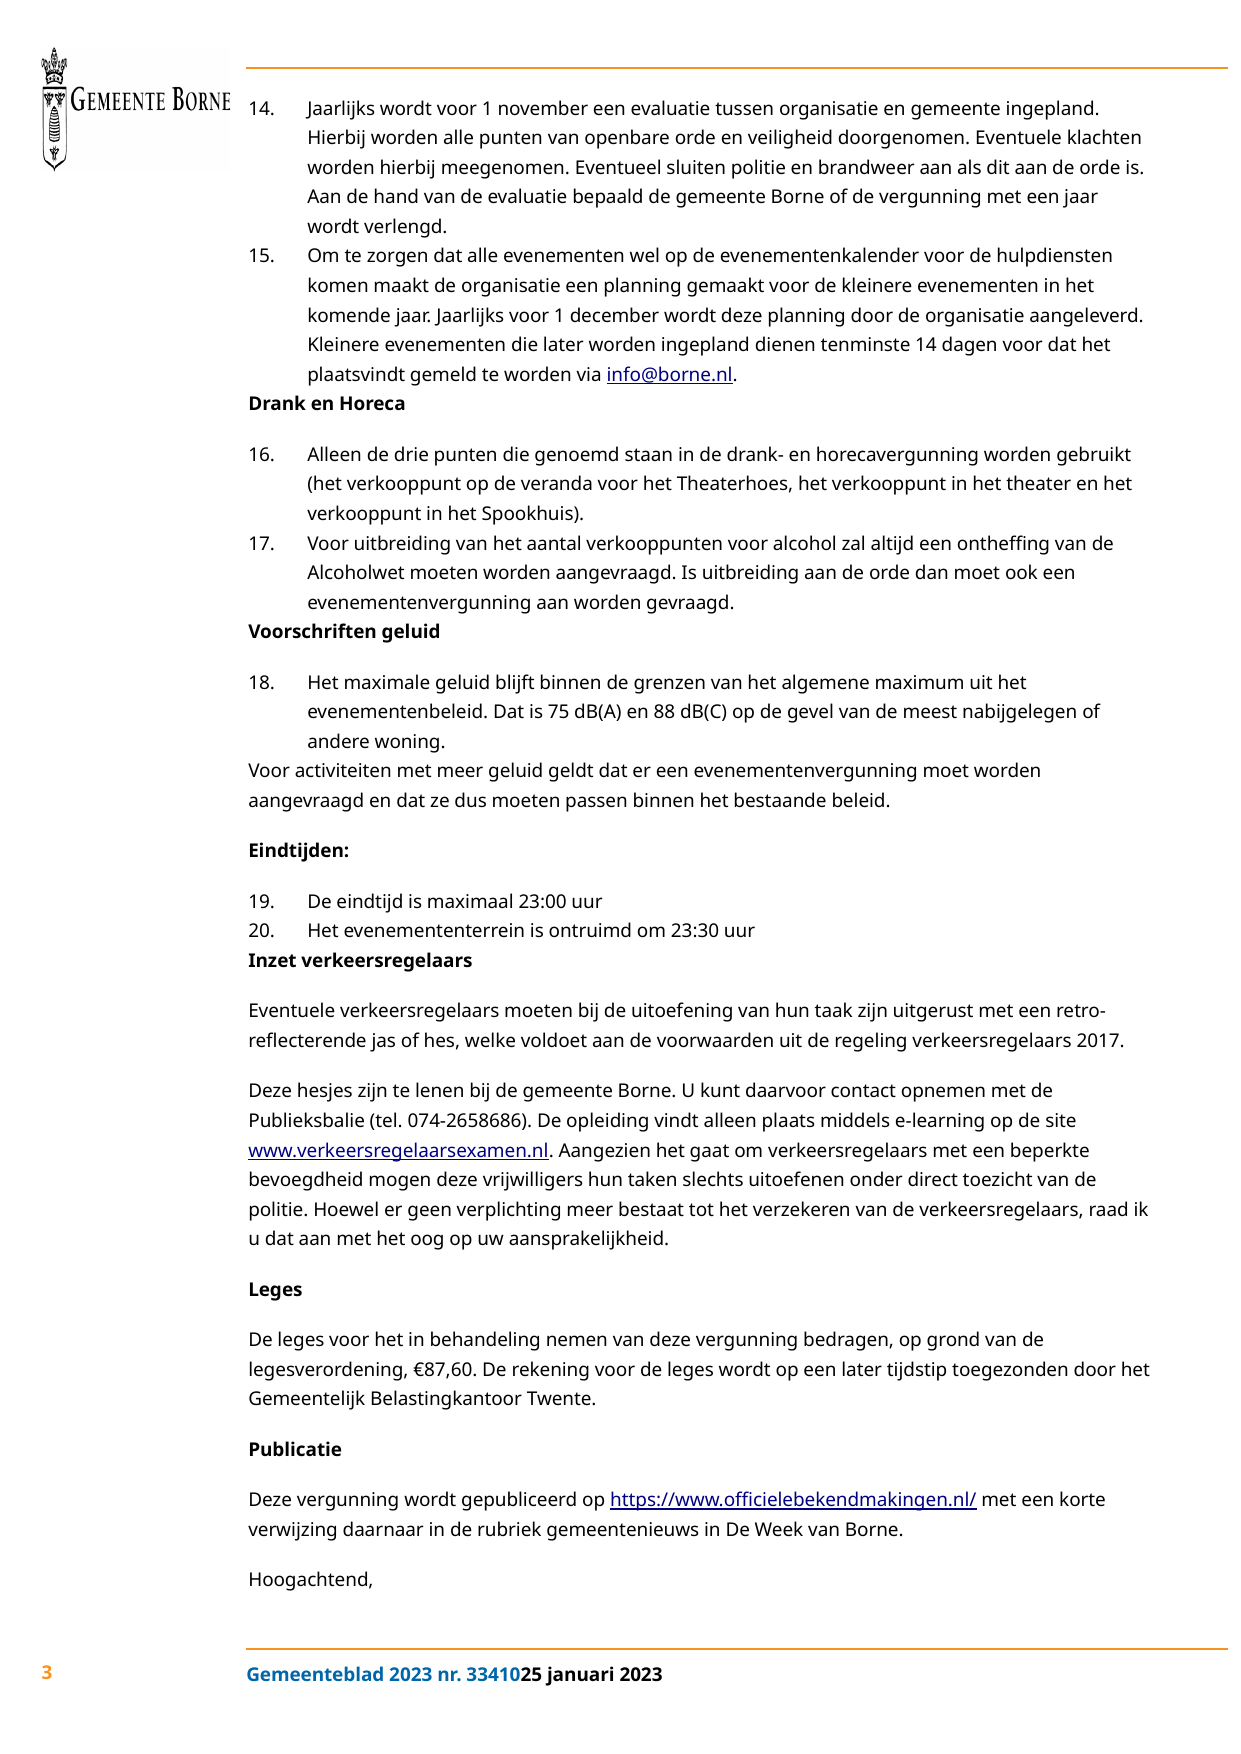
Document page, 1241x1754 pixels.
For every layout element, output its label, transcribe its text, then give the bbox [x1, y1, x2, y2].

list Om te zorgen dat alle evenementen wel op de evenementenkalender voor de hulpdiensten komen maakt de organisatie een planning gemaakt voor de kleinere evenementen in het komende jaar. Jaarlijks voor 1 december wordt deze planning door de organisatie aangeleverd. Kleinere evenementen die later worden ingepland dienen tenminste 14 dagen voor dat het plaatsvindt gemeld te worden via info@borne.nl. [248, 243, 1152, 387]
list Het evenemententerrein is ontruimd om 23:30 uur [248, 918, 1152, 943]
text Drank en Horeca [248, 391, 1152, 416]
picture [41, 47, 231, 172]
text Eventuele verkeersregelaars moeten bij de uitoefening van hun taak zijn uitgerust met een retro-reflecterende jas of hes, welke voldoet aan de voorwaarden uit de regeling verkeersregelaars 2017. [248, 998, 1152, 1053]
text De leges voor het in behandeling nemen van deze vergunning bedragen, op grond van de legesverordening, €87,60. De rekening voor de leges wordt op een later tijdstip toegezonden door het Gemeentelijk Belastingkantoor Twente. [248, 1326, 1152, 1411]
list Het maximale geluid blijft binnen de grenzen van het algemene maximum uit het evenementenbeleid. Dat is 75 dB(A) en 88 dB(C) op de gevel van de meest nabijgelegen of andere woning. [248, 669, 1152, 754]
text Eindtijden: [248, 838, 1152, 863]
list De eindtijd is maximaal 23:00 uur [248, 888, 1152, 914]
list Jaarlijks wordt voor 1 november een evaluatie tussen organisatie en gemeente ingepland. Hierbij worden alle punten van openbare orde en veiligheid doorgenomen. Eventuele klachten worden hierbij meegenomen. Eventueel sluiten politie en brandweer aan als dit aan de orde is. Aan de hand van de evaluatie bepaald de gemeente Borne of de vergunning met een jaar wordt verlengd. [248, 95, 1152, 239]
text Inzet verkeersregelaars [248, 947, 1152, 973]
text Deze hesjes zijn te lenen bij de gemeente Borne. U kunt daarvoor contact opnemen met de Publieksbalie (tel. 074-2658686). De opleiding vindt alleen plaats middels e-learning op de site www.verkeersregelaarsexamen.nl. Aangezien het gaat om verkeersregelaars met een beperkte bevoegdheid mogen deze vrijwilligers hun taken slechts uitoefenen onder direct toezicht van de politie. Hoewel er geen verplichting meer bestaat tot het verzekeren van de verkeersregelaars, raad ik u dat aan met het oog op uw aansprakelijkheid. [248, 1078, 1152, 1251]
text Hoogachtend, [248, 1566, 1152, 1592]
text Voorschriften geluid [248, 618, 1152, 644]
list Alleen de drie punten die genoemd staan in de drank- en horecavergunning worden gebruikt (het verkooppunt op de veranda voor het Theaterhoes, het verkooppunt in het theater en het verkooppunt in het Spookhuis). [248, 441, 1152, 526]
list Voor uitbreiding van het aantal verkooppunten voor alcohol zal altijd een ontheffing van de Alcoholwet moeten worden aangevraagd. Is uitbreiding aan de orde dan moet ook een evenementenvergunning aan worden gevraagd. [248, 530, 1152, 615]
text Publicatie [248, 1436, 1152, 1462]
text Deze vergunning wordt gepubliceerd op https://www.officielebekendmakingen.nl/ met een korte verwijzing daarnaar in de rubriek gemeentenieuws in De Week van Borne. [248, 1486, 1152, 1542]
text Leges [248, 1276, 1152, 1302]
text Voor activiteiten met meer geluid geldt dat er een evenementenvergunning moet worden aangevraagd en dat ze dus moeten passen binnen het bestaande beleid. [248, 758, 1152, 813]
